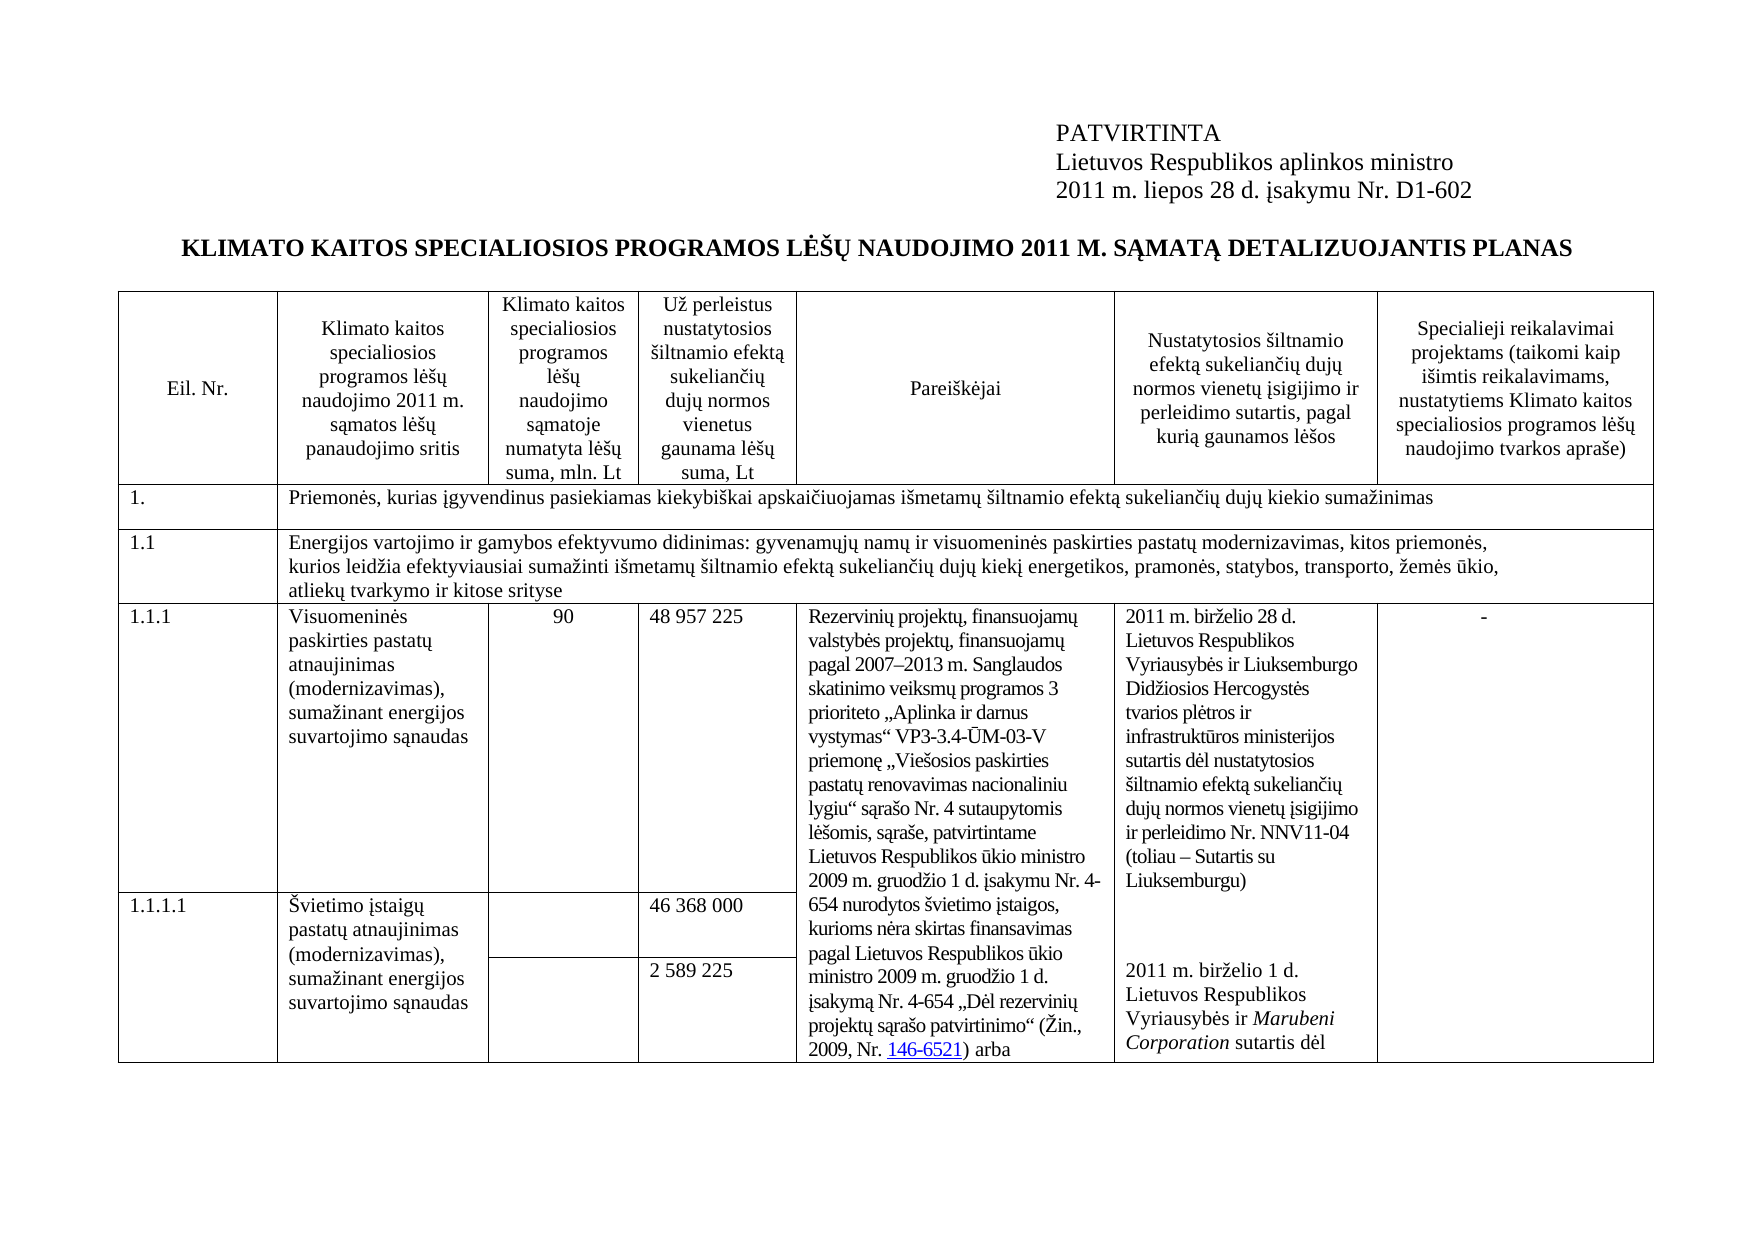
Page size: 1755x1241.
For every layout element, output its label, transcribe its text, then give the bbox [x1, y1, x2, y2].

table_cell Energijos vartojimo ir gamybos efektyvumo didinimas: gyvenamųjų namų ir visuomeninės paskirties pastatų modernizavimas, kitos priemonės, kurios leidžia efektyviausiai sumažinti išmetamų šiltnamio efektą sukeliančių dujų kiekį energetikos, pramonės, statybos, transporto, žemės ūkio, atliekų tvarkymo ir kitose srityse [278, 530, 1515, 602]
table_cell [1546, 485, 1573, 529]
table_cell [1626, 530, 1653, 602]
text Lietuvos Respublikos aplinkos ministro [1056, 147, 1636, 176]
table_cell 2 589 225 [639, 958, 796, 1062]
table_header Eil. Nr. [119, 292, 277, 484]
table_cell 1.1 [119, 530, 277, 602]
table_cell [1600, 485, 1626, 529]
table_cell 2011 m. birželio 1 d. Lietuvos Respublikos Vyriausybės ir Marubeni Corporation sutartis dėl [1115, 957, 1377, 1062]
table_cell [1515, 530, 1546, 602]
text PATVIRTINTA [1056, 118, 1636, 147]
table_cell Priemonės, kurias įgyvendinus pasiekiamas kiekybiškai apskaičiuojamas išmetamų šiltnamio efektą sukeliančių dujų kiekio sumažinimas [278, 485, 1515, 529]
table_header Už perleistus nustatytosios šiltnamio efektą sukeliančių dujų normos vienetus gaunama lėšų suma, Lt [639, 292, 796, 484]
table_header Nustatytosios šiltnamio efektą sukeliančių dujų normos vienetų įsigijimo ir perleidimo sutartis, pagal kurią gaunamos lėšos [1115, 292, 1377, 484]
table_cell [1573, 485, 1600, 529]
table_cell 90 [489, 604, 638, 892]
table_cell 1.1.1.1 [119, 893, 277, 1062]
table_cell [1115, 892, 1377, 957]
table_cell [1600, 530, 1626, 602]
table_cell - [1378, 604, 1653, 1062]
table_cell Rezervinių projektų, finansuojamų valstybės projektų, finansuojamų pagal 2007–2013 m. Sanglaudos skatinimo veiksmų programos 3 prioriteto „Aplinka ir darnus vystymas“ VP3-3.4-ŪM-03-V priemonę „Viešosios paskirties pastatų renovavimas nacionaliniu lygiu“ sąrašo Nr. 4 sutaupytomis lėšomis, sąraše, patvirtintame Lietuvos Respublikos ūkio ministro 2009 m. gruodžio 1 d. įsakymu Nr. 4-654 nurodytos švietimo įstaigos, kurioms nėra skirtas finansavimas pagal Lietuvos Respublikos ūkio ministro 2009 m. gruodžio 1 d. įsakymą Nr. 4-654 „Dėl rezervinių projektų sąrašo patvirtinimo“ (Žin., 2009, Nr. 146-6521) arba [797, 604, 1114, 1062]
table_cell 46 368 000 [639, 893, 796, 957]
table_cell Švietimo įstaigų pastatų atnaujinimas (modernizavimas), sumažinant energijos suvartojimo sąnaudas [278, 893, 488, 1062]
table_cell [489, 893, 638, 957]
table_cell 1.1.1 [119, 604, 277, 892]
table_cell [1626, 485, 1653, 529]
table_cell Visuomeninės paskirties pastatų atnaujinimas (modernizavimas), sumažinant energijos suvartojimo sąnaudas [278, 604, 488, 892]
text 2011 m. liepos 28 d. įsakymu Nr. D1-602 [1056, 176, 1636, 204]
table_cell [1546, 530, 1573, 602]
table_header Klimato kaitos specialiosios programos lėšų naudojimo sąmatoje numatyta lėšų suma, mln. Lt [489, 292, 638, 484]
table_cell 48 957 225 [639, 604, 796, 892]
table_header Specialieji reikalavimai projektams (taikomi kaip išimtis reikalavimams, nustatytiems Klimato kaitos specialiosios programos lėšų naudojimo tvarkos apraše) [1378, 292, 1653, 484]
table_cell 1. [119, 485, 277, 529]
table_cell 2011 m. birželio 28 d. Lietuvos Respublikos Vyriausybės ir Liuksemburgo Didžiosios Hercogystės tvarios plėtros ir infrastruktūros ministerijos sutartis dėl nustatytosios šiltnamio efektą sukeliančių dujų normos vienetų įsigijimo ir perleidimo Nr. NNV11-04 (toliau – Sutartis su Liuksemburgu) [1115, 604, 1377, 892]
table_header Pareiškėjai [797, 292, 1114, 484]
table_cell [489, 958, 638, 1062]
table_cell [1573, 530, 1600, 602]
table_cell [1515, 485, 1546, 529]
text KLIMATO KAITOS SPECIALIOSIOS PROGRAMOS LĖŠŲ NAUDOJIMO 2011 M. SĄMATĄ DETALIZUOJANTIS PLANAS [118, 233, 1636, 262]
table_header Klimato kaitos specialiosios programos lėšų naudojimo 2011 m. sąmatos lėšų panaudojimo sritis [278, 292, 488, 484]
